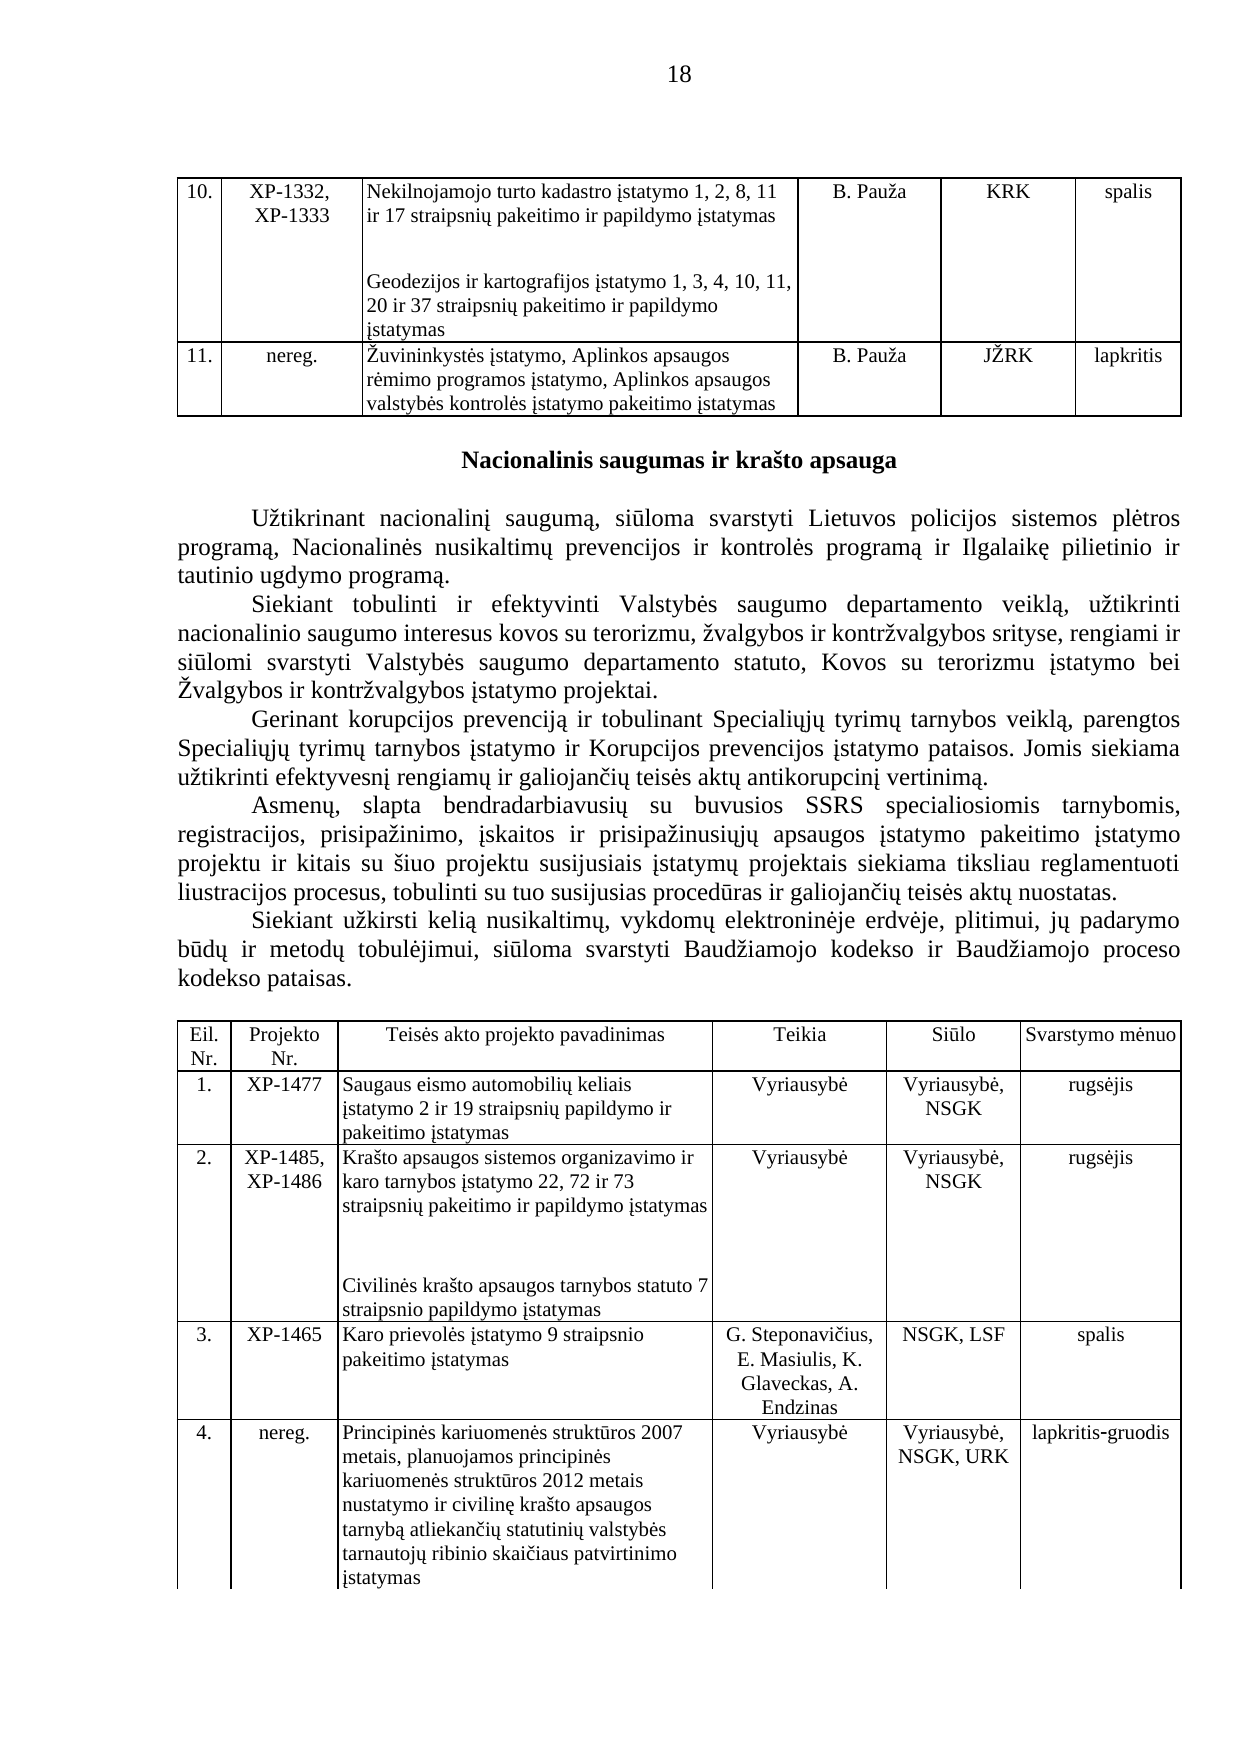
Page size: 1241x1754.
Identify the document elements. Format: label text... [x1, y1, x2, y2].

table_cell Vyriausybė, NSGK [887, 1145, 1020, 1321]
table_cell 1. [178, 1072, 230, 1144]
table_cell 3. [178, 1322, 230, 1419]
table_cell Civilinės krašto apsaugos tarnybos statuto 7 straipsnio papildymo įstatymas [339, 1271, 712, 1321]
table_cell rugsėjis [1021, 1145, 1180, 1321]
table_cell spalis [1021, 1322, 1180, 1419]
table_cell Geodezijos ir kartografijos įstatymo 1, 3, 4, 10, 11, 20 ir 37 straipsnių pakeitimo ir papildymo įstatymas [363, 268, 797, 341]
table_cell NSGK, LSF [887, 1322, 1020, 1419]
table_cell lapkritisgruodis [1021, 1420, 1180, 1589]
table_cell 4. [178, 1420, 230, 1589]
table_cell XP-1485, XP-1486 [232, 1145, 337, 1321]
table_cell B. Pauža [799, 343, 940, 415]
table_cell rugsėjis [1021, 1072, 1180, 1144]
table_header Svarstymo mėnuo [1021, 1022, 1180, 1070]
text Užtikrinant nacionalinį saugumą, siūloma svarstyti Lietuvos policijos sistemos plėtros programą, Nacionalinės nusikaltimų prevencijos ir kontrolės programą ir Ilgalaikę pilietinio ir tautinio ugdymo programą. [177, 503, 1181, 589]
table_cell Karo prievolės įstatymo 9 straipsnio pakeitimo įstatymas [339, 1322, 712, 1419]
table_cell 10. [178, 179, 221, 341]
table_cell nereg. [232, 1420, 337, 1589]
table_cell lapkritis [1076, 343, 1180, 415]
table_header Teikia [713, 1022, 886, 1070]
table_header Teisės akto projekto pavadinimas [339, 1022, 712, 1070]
table_header Siūlo [887, 1022, 1020, 1070]
table_cell Nekilnojamojo turto kadastro įstatymo 1, 2, 8, 11 ir 17 straipsnių pakeitimo ir papildymo įstatymas [363, 179, 797, 267]
table_cell Vyriausybė [713, 1420, 886, 1589]
table_cell Krašto apsaugos sistemos organizavimo ir karo tarnybos įstatymo 22, 72 ir 73 straipsnių pakeitimo ir papildymo įstatymas [339, 1145, 712, 1271]
table_cell Vyriausybė, NSGK [887, 1072, 1020, 1144]
table_cell XP-1465 [232, 1322, 337, 1419]
table_cell Vyriausybė [713, 1072, 886, 1144]
table_cell Vyriausybė [713, 1145, 886, 1321]
text Siekiant užkirsti kelią nusikaltimų, vykdomų elektroninėje erdvėje, plitimui, jų padarymo būdų ir metodų tobulėjimui, siūloma svarstyti Baudžiamojo kodekso ir Baudžiamojo proceso kodekso pataisas. [177, 905, 1181, 992]
table_cell spalis [1076, 179, 1180, 341]
table_cell B. Pauža [799, 179, 940, 341]
table_cell 11. [178, 343, 221, 415]
text Asmenų, slapta bendradarbiavusių su buvusios SSRS specialiosiomis tarnybomis, registracijos, prisipažinimo, įskaitos ir prisipažinusiųjų apsaugos įstatymo pakeitimo įstatymo projektu ir kitais su šiuo projektu susijusiais įstatymų projektais siekiama tiksliau reglamentuoti liustracijos procesus, tobulinti su tuo susijusias procedūras ir galiojančių teisės aktų nuostatas. [177, 790, 1181, 905]
text Siekiant tobulinti ir efektyvinti Valstybės saugumo departamento veiklą, užtikrinti nacionalinio saugumo interesus kovos su terorizmu, žvalgybos ir kontržvalgybos srityse, rengiami ir siūlomi svarstyti Valstybės saugumo departamento statuto, Kovos su terorizmu įstatymo bei Žvalgybos ir kontržvalgybos įstatymo projektai. [177, 589, 1181, 704]
text Gerinant korupcijos prevenciją ir tobulinant Specialiųjų tyrimų tarnybos veiklą, parengtos Specialiųjų tyrimų tarnybos įstatymo ir Korupcijos prevencijos įstatymo pataisos. Jomis siekiama užtikrinti efektyvesnį rengiamų ir galiojančių teisės aktų antikorupcinį vertinimą. [177, 704, 1181, 790]
table_cell 2. [178, 1145, 230, 1321]
table_cell JŽRK [942, 343, 1075, 415]
table_cell KRK [942, 179, 1075, 341]
table_cell Vyriausybė, NSGK, URK [887, 1420, 1020, 1589]
text Nacionalinis saugumas ir krašto apsauga [177, 445, 1181, 474]
table_cell XP-1332, XP-1333 [222, 179, 362, 341]
table_cell nereg. [222, 343, 362, 415]
table_cell XP-1477 [232, 1072, 337, 1144]
